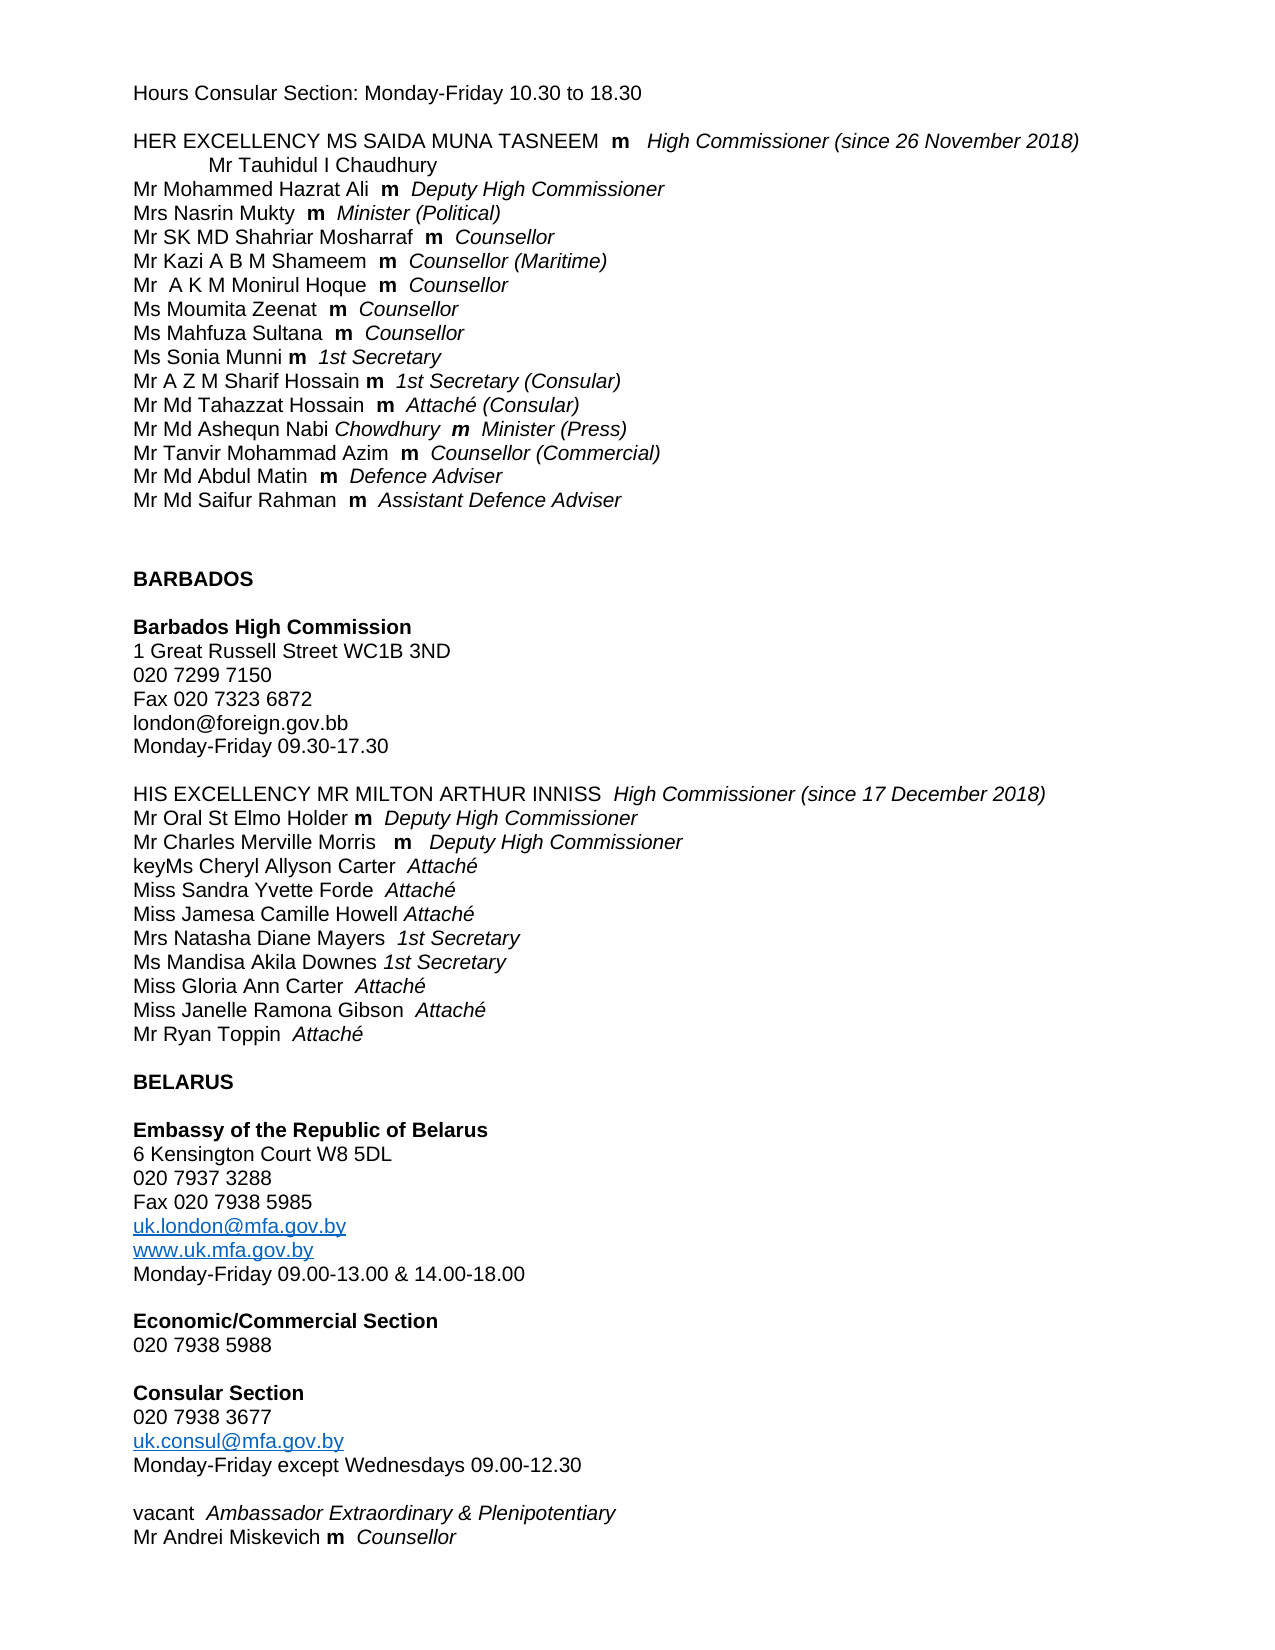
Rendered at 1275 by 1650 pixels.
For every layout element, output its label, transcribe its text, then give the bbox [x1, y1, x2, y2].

text Mr A K M Monirul Hoque m Counsellor [133, 273, 1181, 297]
text Mr A Z M Sharif Hossain m 1st Secretary (Consular) [133, 368, 1181, 392]
text Mr Kazi A B M Shameem m Counsellor (Maritime) [133, 249, 1181, 273]
text 6 Kensington Court W8 5DL [133, 1142, 1181, 1166]
text Mr Tauhidul I Chaudhury [133, 153, 1181, 177]
text Monday-Friday 09.30-17.30 [133, 734, 1181, 758]
text Hours Consular Section: Monday-Friday 10.30 to 18.30 [133, 81, 1181, 105]
text Barbados High Commission [133, 614, 1181, 638]
text Ms Sonia Munni m 1st Secretary [133, 344, 1181, 368]
text Mrs Natasha Diane Mayers 1st Secretary [133, 926, 1181, 950]
text Mr Md Abdul Matin m Defence Adviser [133, 464, 1181, 488]
text Ms Moumita Zeenat m Counsellor [133, 297, 1181, 321]
text BELARUS [133, 1070, 1181, 1094]
text Monday-Friday 09.00-13.00 & 14.00-18.00 [133, 1261, 1181, 1285]
text vacant Ambassador Extraordinary & Plenipotentiary [133, 1501, 1181, 1525]
text Mr Ryan Toppin Attaché [133, 1022, 1181, 1046]
text 020 7299 7150 [133, 662, 1181, 686]
text Miss Jamesa Camille Howell Attaché [133, 902, 1181, 926]
text Mr Mohammed Hazrat Ali m Deputy High Commissioner [133, 177, 1181, 201]
text uk.consul@mfa.gov.by [133, 1429, 1181, 1453]
text Miss Gloria Ann Carter Attaché [133, 974, 1181, 998]
text Fax 020 7938 5985 [133, 1189, 1181, 1213]
text Embassy of the Republic of Belarus [133, 1118, 1181, 1142]
text Ms Mandisa Akila Downes 1st Secretary [133, 950, 1181, 974]
text Mr Md Tahazzat Hossain m Attaché (Consular) [133, 392, 1181, 416]
text Mr SK MD Shahriar Mosharraf m Counsellor [133, 225, 1181, 249]
text Miss Sandra Yvette Forde Attaché [133, 878, 1181, 902]
text Economic/Commercial Section [133, 1309, 1181, 1333]
text Consular Section [133, 1381, 1181, 1405]
text HIS EXCELLENCY MR MILTON ARTHUR INNISS High Commissioner (since 17 December 2018) [133, 782, 1181, 806]
text www.uk.mfa.gov.by [133, 1237, 1181, 1261]
text 020 7938 5988 [133, 1333, 1181, 1357]
text 020 7937 3288 [133, 1166, 1181, 1189]
text Mr Md Saifur Rahman m Assistant Defence Adviser [133, 488, 1181, 512]
text Ms Mahfuza Sultana m Counsellor [133, 321, 1181, 344]
text BARBADOS [133, 567, 1181, 591]
text Mrs Nasrin Mukty m Minister (Political) [133, 201, 1181, 225]
text HER EXCELLENCY MS SAIDA MUNA TASNEEM m High Commissioner (since 26 November 2018) [133, 129, 1181, 153]
text uk.london@mfa.gov.by [133, 1213, 1181, 1237]
text Mr Md Ashequn Nabi Chowdhury m Minister (Press) [133, 416, 1181, 440]
text keyMs Cheryl Allyson Carter Attaché [133, 854, 1181, 878]
text Mr Andrei Miskevich m Counsellor [133, 1525, 1181, 1549]
text Mr Tanvir Mohammad Azim m Counsellor (Commercial) [133, 440, 1181, 464]
text Monday-Friday except Wednesdays 09.00-12.30 [133, 1453, 1181, 1477]
text Fax 020 7323 6872 [133, 686, 1181, 710]
text Mr Oral St Elmo Holder m Deputy High Commissioner [133, 806, 1181, 830]
text london@foreign.gov.bb [133, 710, 1181, 734]
text Miss Janelle Ramona Gibson Attaché [133, 998, 1181, 1022]
text Mr Charles Merville Morris m Deputy High Commissioner [133, 830, 1181, 854]
text 1 Great Russell Street WC1B 3ND [133, 638, 1181, 662]
text 020 7938 3677 [133, 1405, 1181, 1429]
